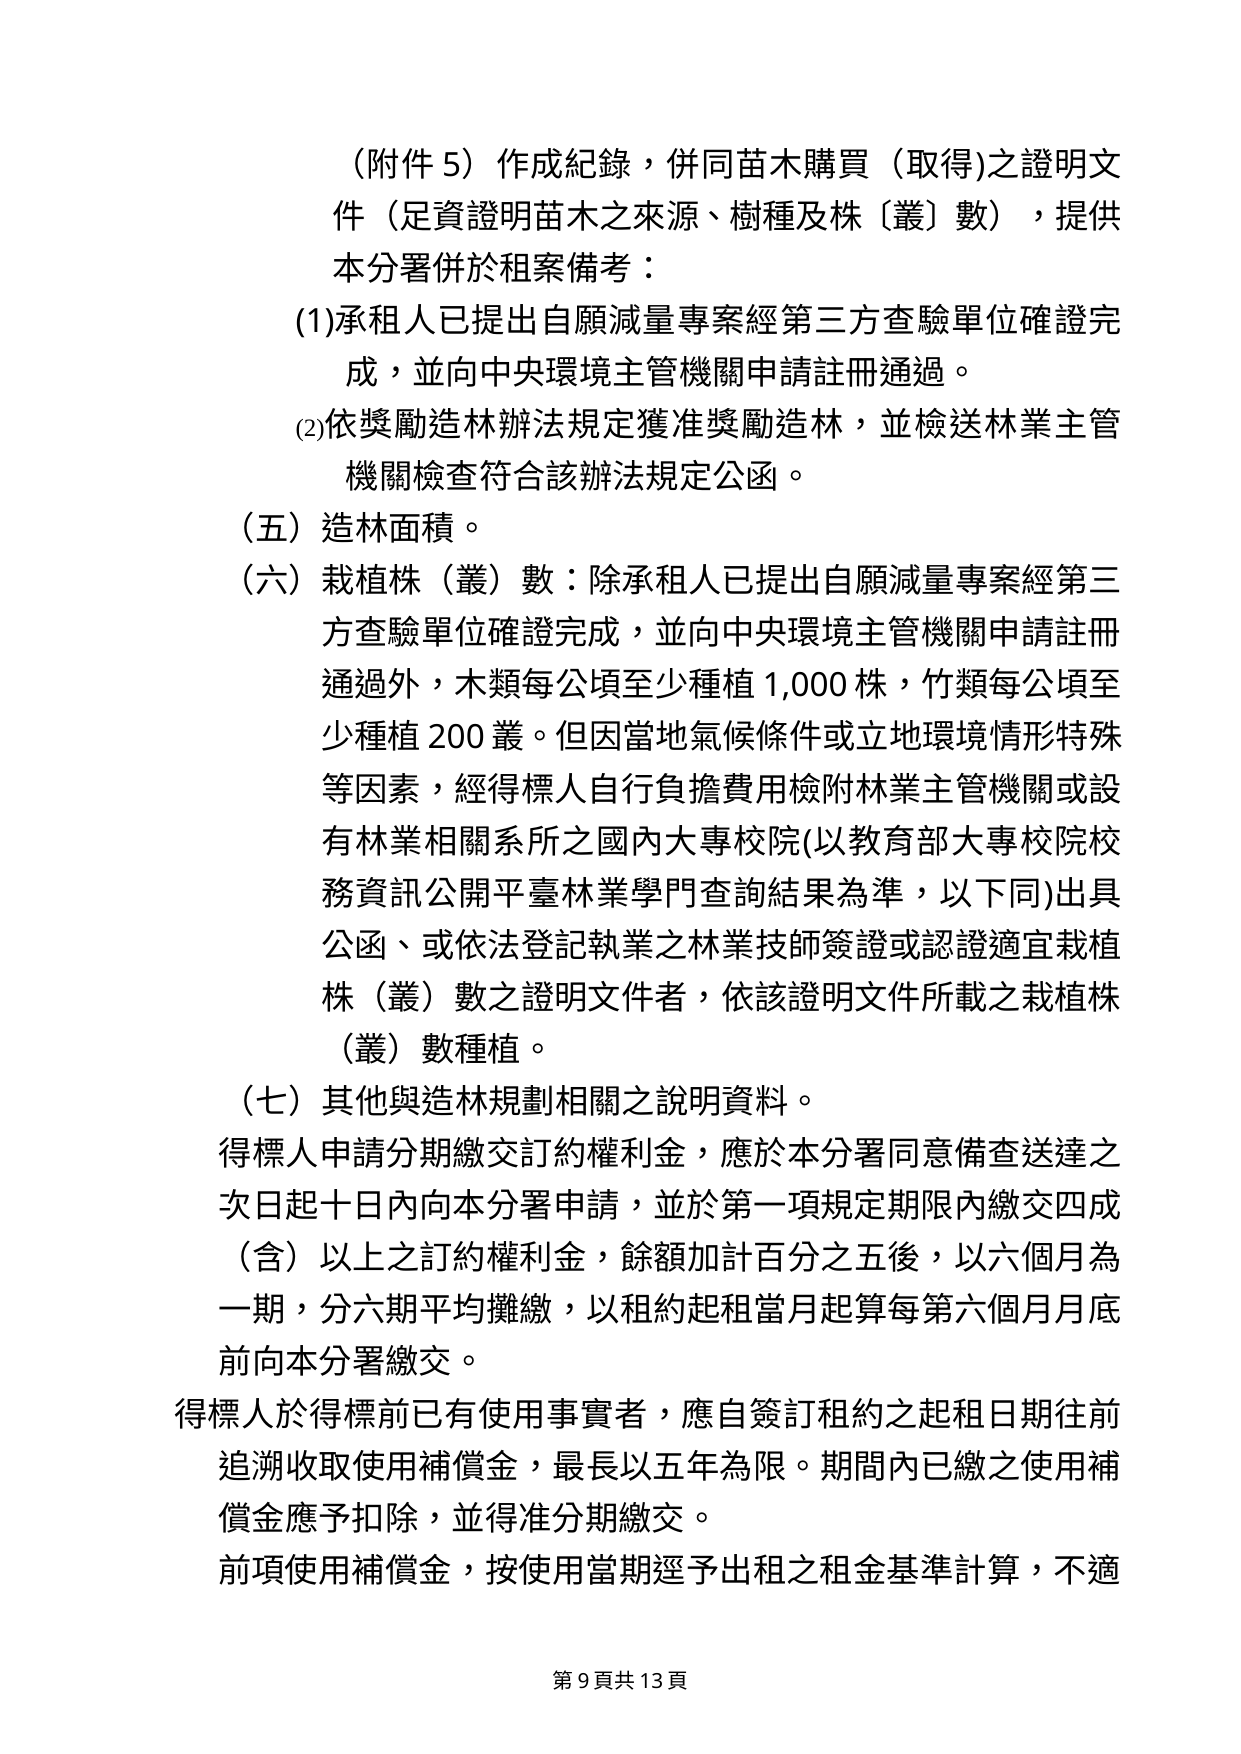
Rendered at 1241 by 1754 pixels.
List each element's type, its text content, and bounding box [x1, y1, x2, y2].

list （附件5）作成紀錄，併同苗木購買（取得)之證明文件（足資證明苗木之來源、樹種及株〔叢〕數），提供本分署併於租案備考： [281, 134, 1122, 291]
text 得標人於得標前已有使用事實者，應自簽訂租約之起租日期往前追溯收取使用補償金，最長以五年為限。期間內已繳之使用補償金應予扣除，並得准分期繳交。 [118, 1384, 1122, 1541]
text 前項使用補償金，按使用當期逕予出租之租金基準計算，不適 [218, 1541, 1122, 1593]
list 其他與造林規劃相關之說明資料。 [222, 1072, 1122, 1124]
list 栽植株（叢）數：除承租人已提出自願減量專案經第三方查驗單位確證完成，並向中央環境主管機關申請註冊通過外，木類每公頃至少種植1,000株，竹類每公頃至少種植200叢。但因當地氣候條件或立地環境情形特殊等因素，經得標人自行負擔費用檢附林業主管機關或設有林業相關系所之國內大專校院(以教育部大專校院校務資訊公開平臺林業學門查詢結果為準，以下同)出具公函、或依法登記執業之林業技師簽證或認證適宜栽植株（叢）數之證明文件者，依該證明文件所載之栽植株（叢）數種植。 [222, 551, 1122, 1072]
list 承租人已提出自願減量專案經第三方查驗單位確證完成，並向中央環境主管機關申請註冊通過。 [295, 291, 1122, 395]
list 造林面積。 [222, 499, 1122, 551]
list 依獎勵造林辦法規定獲准獎勵造林，並檢送林業主管機關檢查符合該辦法規定公函。 [295, 395, 1122, 499]
text 得標人申請分期繳交訂約權利金，應於本分署同意備查送達之次日起十日內向本分署申請，並於第一項規定期限內繳交四成（含）以上之訂約權利金，餘額加計百分之五後，以六個月為一期，分六期平均攤繳，以租約起租當月起算每第六個月月底前向本分署繳交。 [219, 1124, 1122, 1384]
